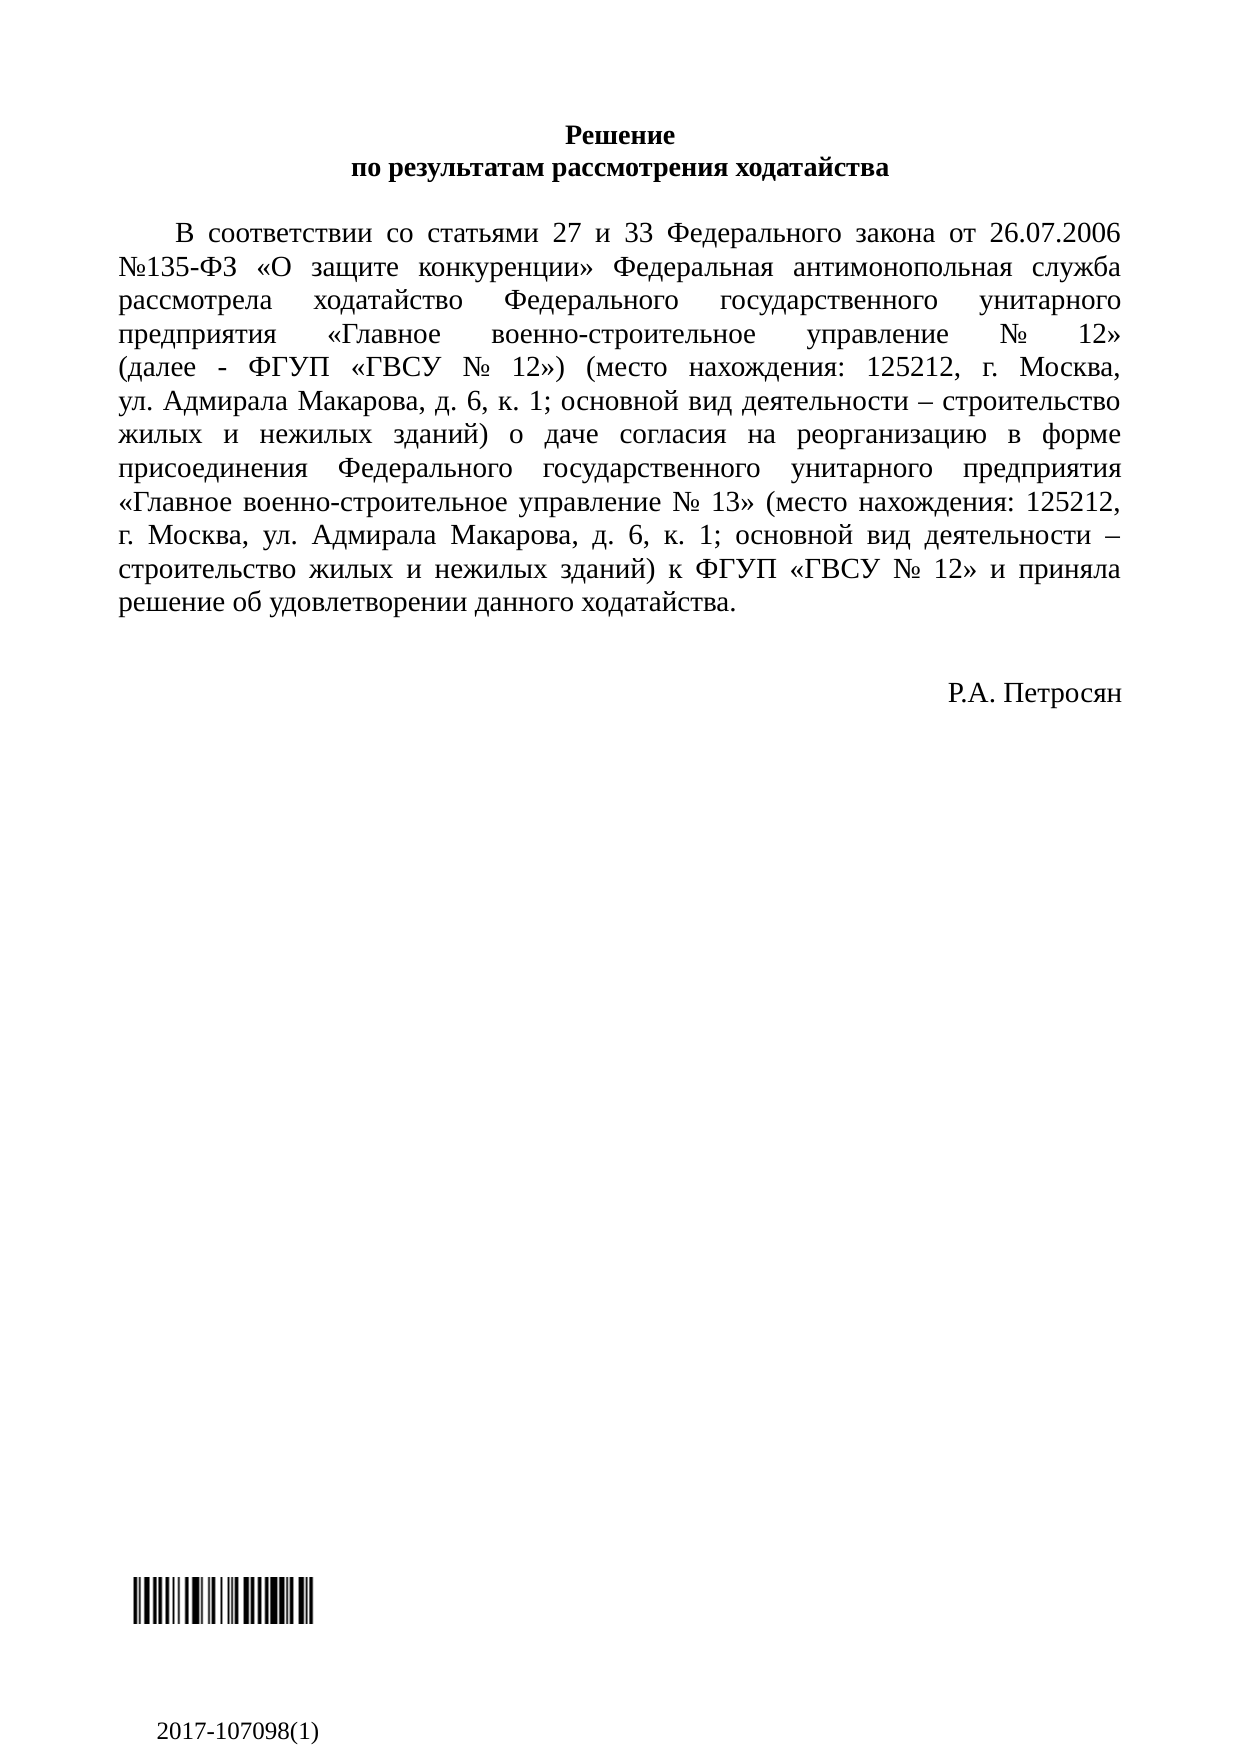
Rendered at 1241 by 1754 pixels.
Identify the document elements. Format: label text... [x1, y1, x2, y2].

text В соответствии со статьями 27 и 33 Федерального закона от 26.07.2006 №135-ФЗ «О защите конкуренции» Федеральная антимонопольная служба рассмотрела ходатайство Федерального государственного унитарного предприятия «Главное военно-строительное управление № 12» (далее - ФГУП «ГВСУ № 12») (место нахождения: 125212, г. Москва, ул. Адмирала Макарова, д. 6, к. 1; основной вид деятельности – строительство жилых и нежилых зданий) о даче согласия на реорганизацию в форме присоединения Федерального государственного унитарного предприятия «Главное военно-строительное управление № 13» (место нахождения: 125212, г. Москва, ул. Адмирала Макарова, д. 6, к. 1; основной вид деятельности – строительство жилых и нежилых зданий) к ФГУП «ГВСУ № 12» и приняла решение об удовлетворении данного ходатайства. [118, 215, 1122, 618]
picture [118, 1577, 331, 1624]
text Решение [118, 118, 1122, 151]
text по результатам рассмотрения ходатайства [118, 151, 1122, 183]
text Р.А. Петросян [118, 675, 1122, 709]
